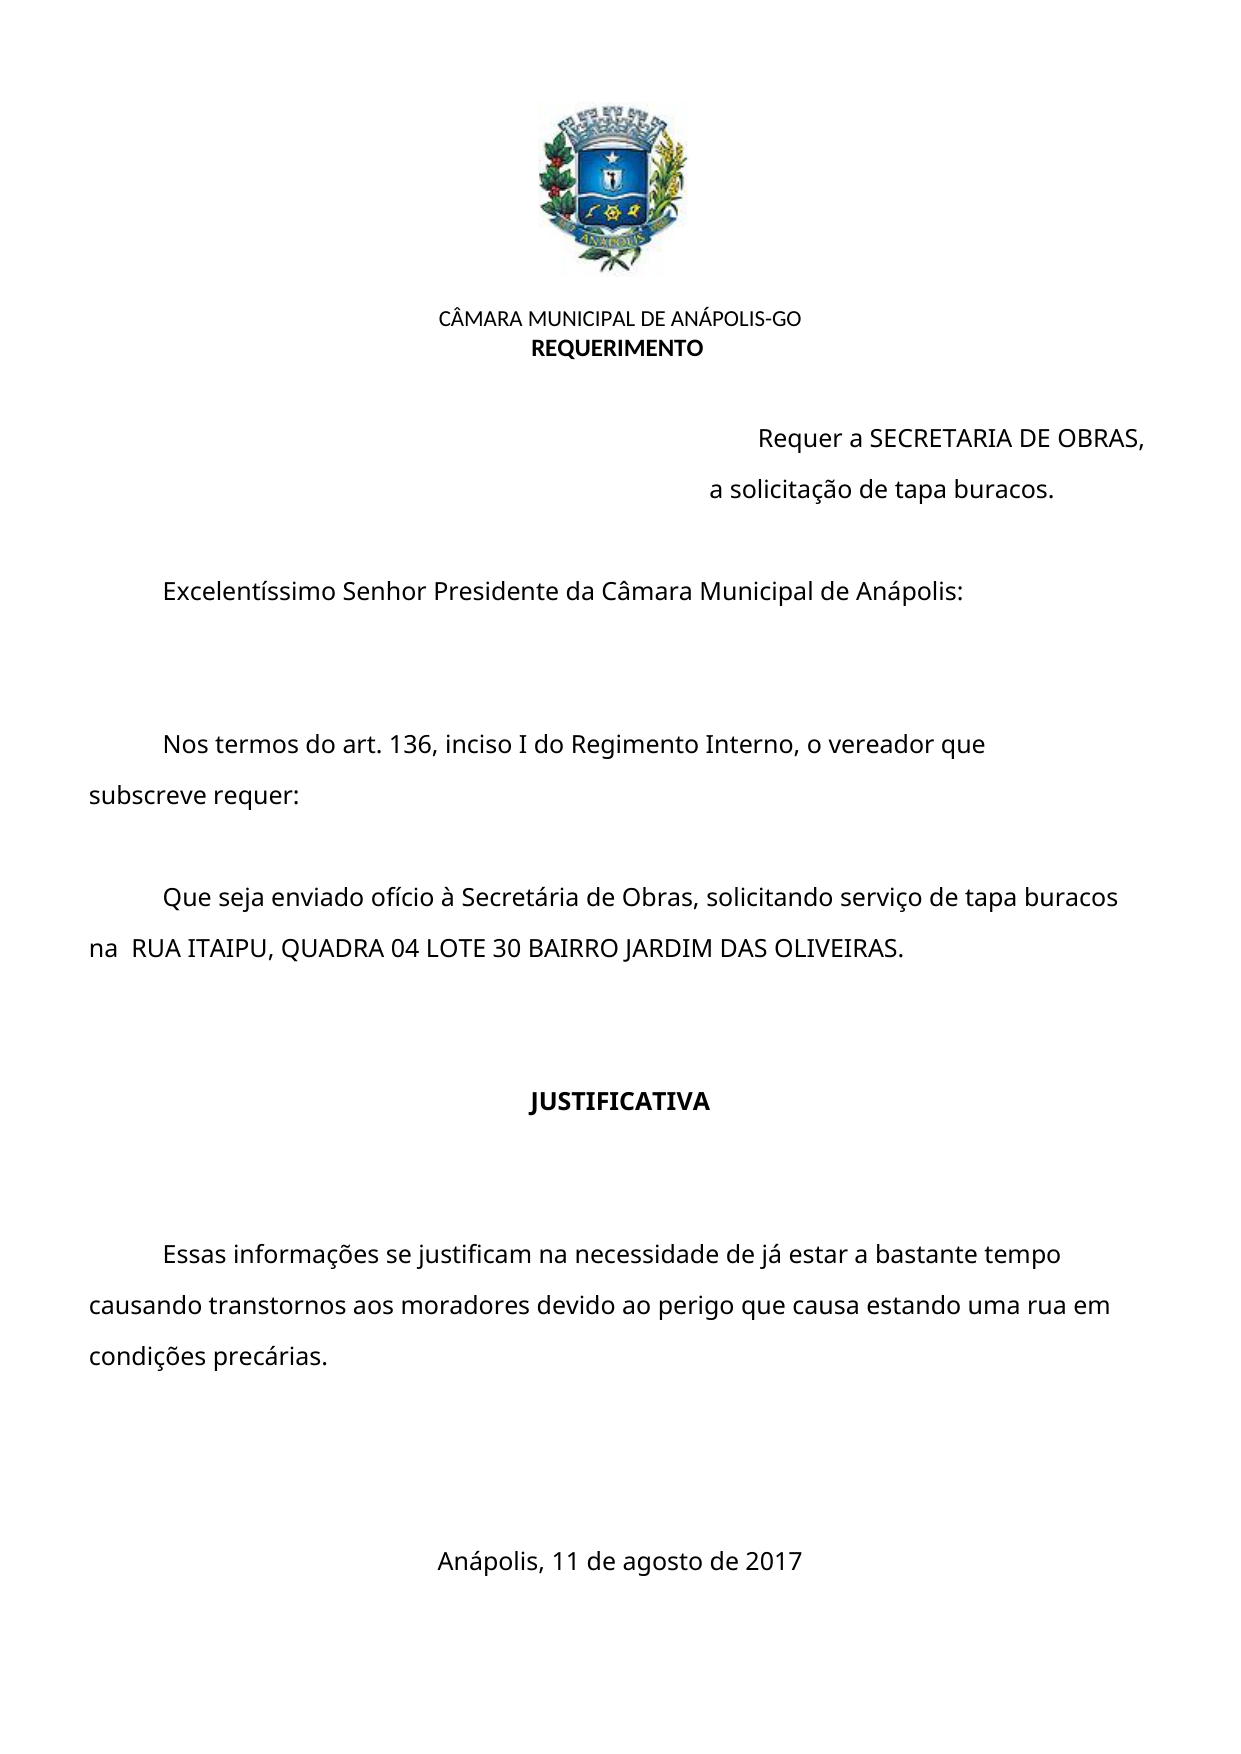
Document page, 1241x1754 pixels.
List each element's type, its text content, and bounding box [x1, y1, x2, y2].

text Excelentíssimo Senhor Presidente da Câmara Municipal de Anápolis: [89, 573, 1152, 607]
text a solicitação de tapa buracos. [89, 471, 1152, 556]
text REQUERIMENTO [89, 332, 1152, 363]
text JUSTIFICATIVA [89, 1084, 1152, 1118]
text Anápolis, 11 de agosto de 2017 [89, 1543, 1152, 1577]
text subscreve requer: [89, 777, 1152, 812]
text Requer a SECRETARIA DE OBRAS, [89, 420, 1152, 454]
text Que seja enviado ofício à Secretária de Obras, solicitando serviço de tapa buracos na RUA ITAIPU, QUADRA 04 LOTE 30 BAIRRO JARDIM DAS OLIVEIRAS. [89, 879, 1152, 965]
text Essas informações se justificam na necessidade de já estar a bastante tempo causando transtornos aos moradores devido ao perigo que causa estando uma rua em condições precárias. [89, 1237, 1152, 1373]
picture [538, 102, 695, 277]
text Nos termos do art. 136, inciso I do Regimento Interno, o vereador que [89, 726, 1152, 761]
text CÂMARA MUNICIPAL DE ANÁPOLIS-GO [89, 304, 1152, 332]
